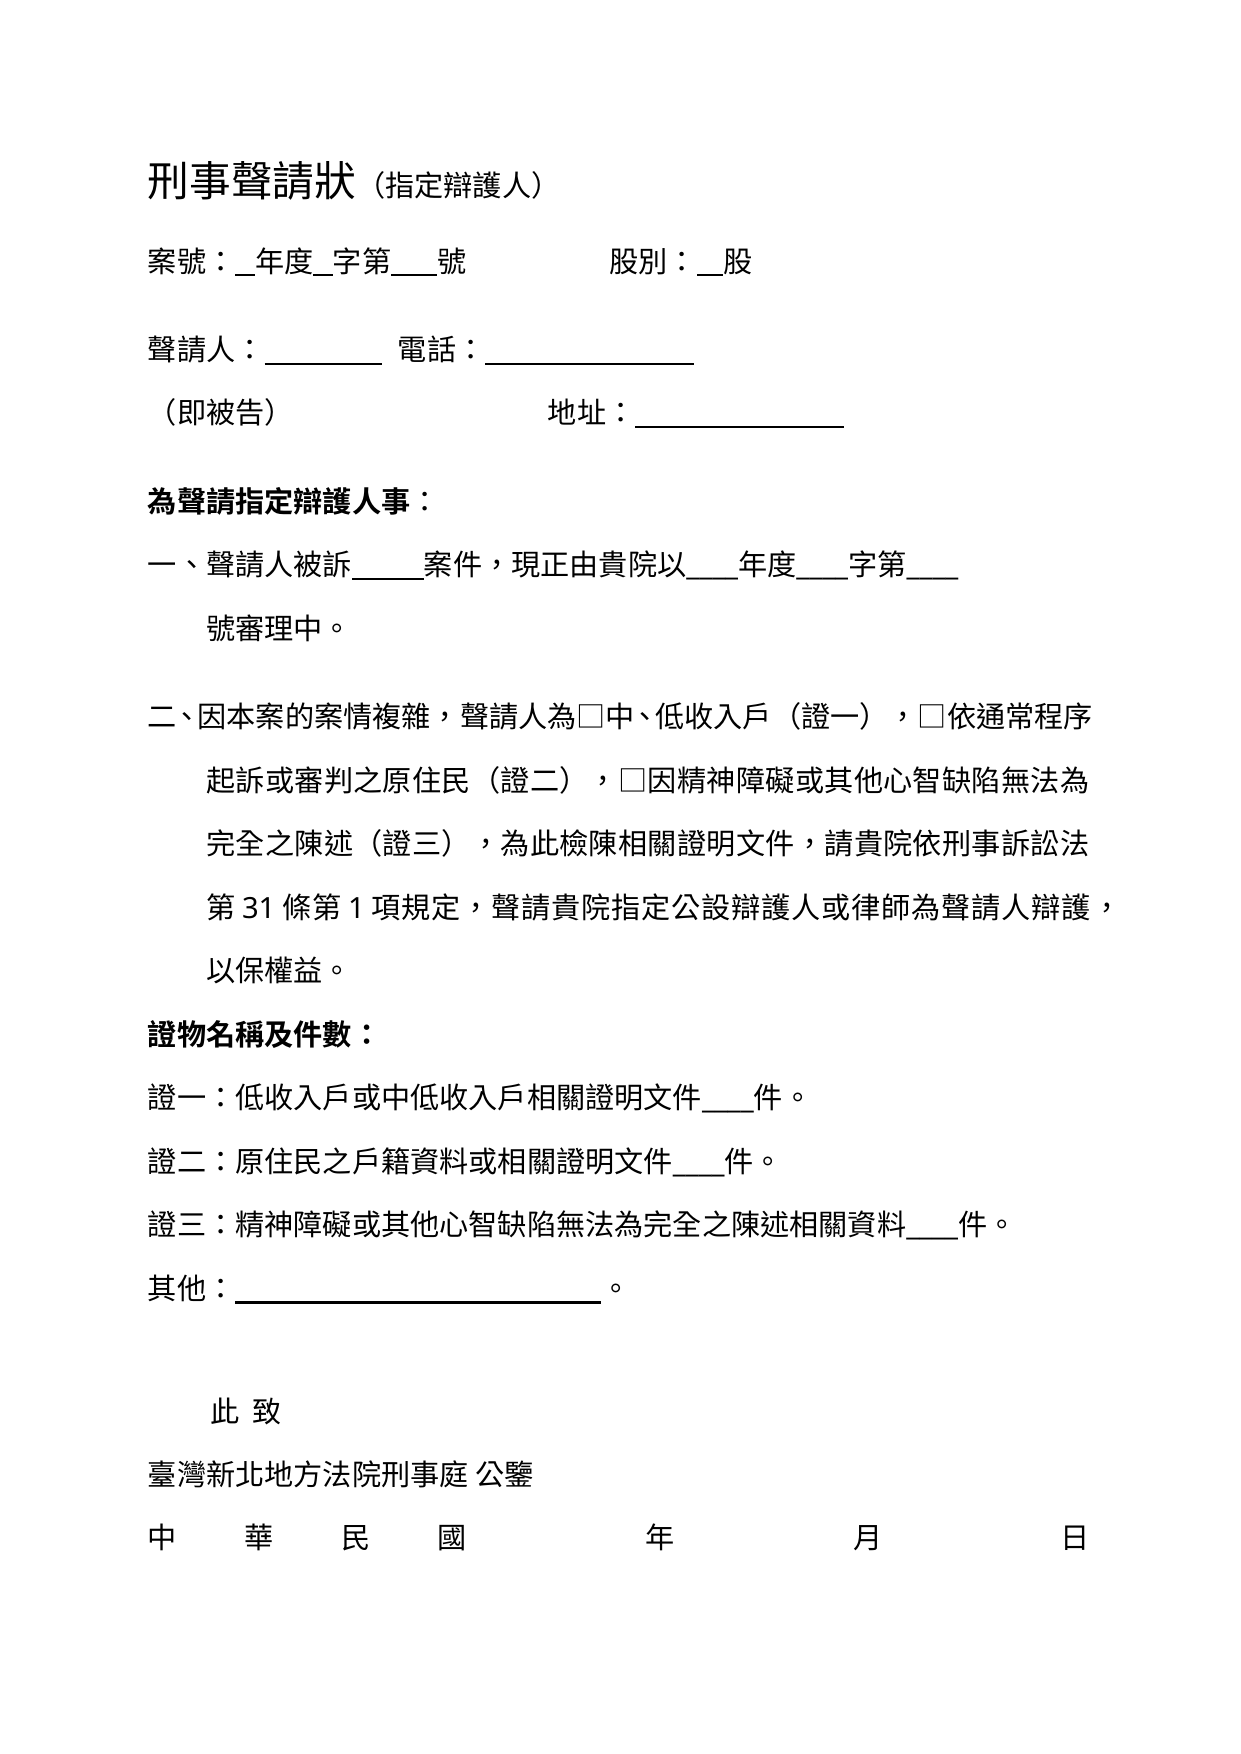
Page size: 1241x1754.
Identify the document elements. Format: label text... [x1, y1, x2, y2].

text 二、因本案的案情複雜，聲請人為□中、低收入戶（證一），□依通常程序起訴或審判之原住民（證二），□因精神障礙或其他心智缺陷無法為完全之陳述（證三），為此檢陳相關證明文件，請貴院依刑事訴訟法第31條第1項規定，聲請貴院指定公設辯護人或律師為聲請人辯護，以保權益。 [148, 694, 1092, 990]
text 中 華 民 國 年 月 日 [148, 1515, 1092, 1557]
text 刑事聲請狀（指定辯護人） [148, 148, 1092, 208]
text 證三：精神障礙或其他心智缺陷無法為完全之陳述相關資料____件。 [148, 1202, 1092, 1244]
text 此 致 [210, 1388, 1092, 1430]
text 案號： 年度 字第 號 股別： 股 [148, 238, 1092, 280]
text （即被告） 地址： [148, 390, 1092, 432]
text 聲請人： 電話： [148, 327, 1092, 369]
text 證一：低收入戶或中低收入戶相關證明文件____件。 [148, 1074, 1092, 1117]
text 號審理中。 [206, 605, 1092, 648]
text 一、聲請人被訴 案件，現正由貴院以____年度____字第____ [148, 542, 1092, 584]
text 臺灣新北地方法院刑事庭 公鑒 [148, 1452, 1092, 1494]
text 證二：原住民之戶籍資料或相關證明文件____件。 [148, 1138, 1092, 1181]
text 為聲請指定辯護人事： [148, 478, 1092, 521]
text 證物名稱及件數： [148, 1011, 1092, 1053]
text 其他： 。 [148, 1265, 1092, 1307]
